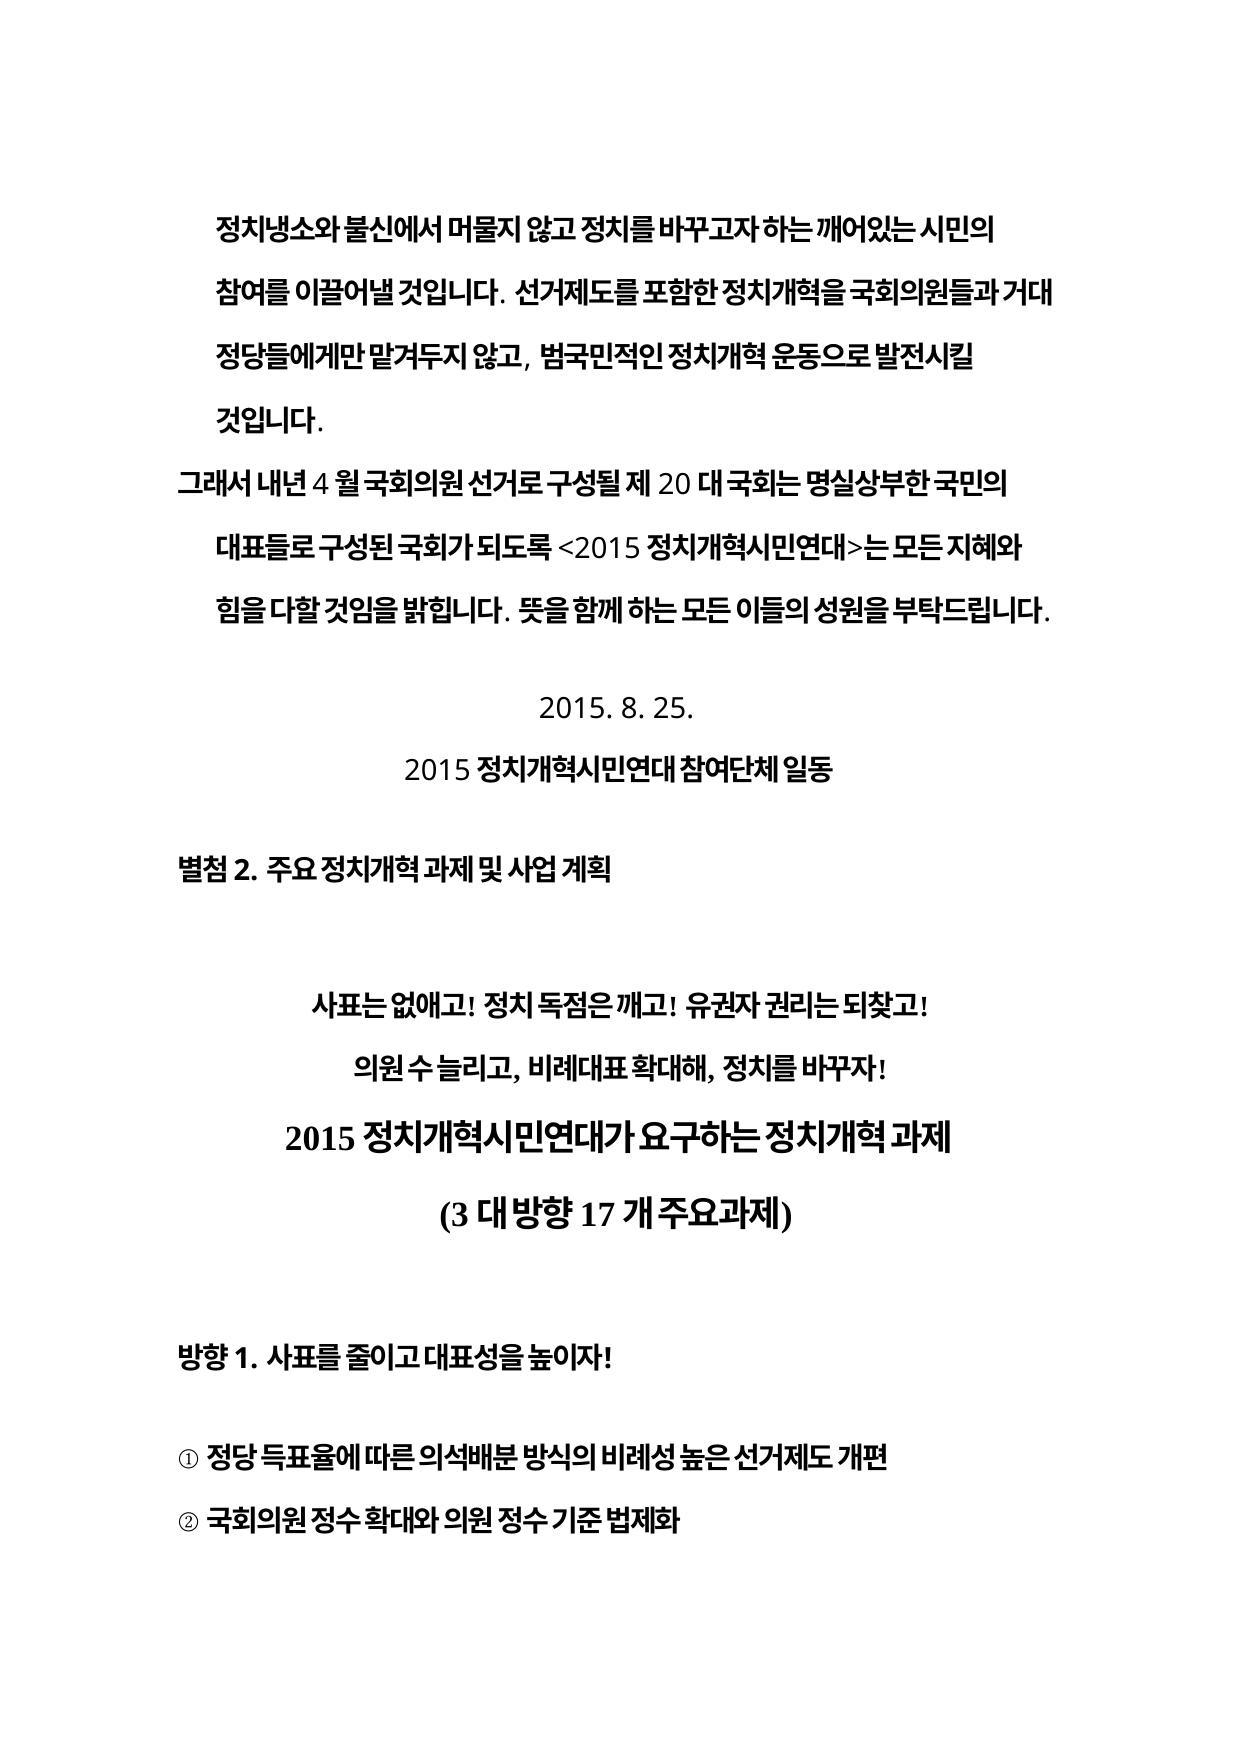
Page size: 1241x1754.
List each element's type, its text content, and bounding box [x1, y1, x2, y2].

text 그래서 내년 4월 국회의원 선거로 구성될 제20대 국회는 명실상부한 국민의 대표들로 구성된 국회가 되도록 <2015정치개혁시민연대>는 모든 지혜와 힘을 다할 것임을 밝힙니다. 뜻을 함께 하는 모든 이들의 성원을 부탁드립니다. [177, 461, 1063, 630]
text 방향 1. 사표를 줄이고 대표성을 높이자! [177, 1335, 1063, 1377]
text 2015. 8. 25. [177, 687, 1063, 727]
text 2015정치개혁시민연대 참여단체 일동 [177, 747, 1063, 789]
text ① 정당 득표율에 따른 의석배분 방식의 비례성 높은 선거제도 개편 [177, 1434, 1063, 1477]
text 정치냉소와 불신에서 머물지 않고 정치를 바꾸고자 하는 깨어있는 시민의 참여를 이끌어낼 것입니다. 선거제도를 포함한 정치개혁을 국회의원들과 거대 정당들에게만 맡겨두지 않고, 범국민적인 정치개혁 운동으로 발전시킬 것입니다. [177, 207, 1063, 439]
text 2015정치개혁시민연대가 요구하는 정치개혁 과제 [177, 1109, 1063, 1160]
text 사표는 없애고! 정치 독점은 깨고! 유권자 권리는 되찾고! [177, 982, 1063, 1024]
text (3대 방향 17개 주요과제) [177, 1186, 1063, 1237]
text ② 국회의원 정수 확대와 의원 정수 기준 법제화 [177, 1498, 1063, 1540]
text 별첨 2. 주요 정치개혁 과제 및 사업 계획 [177, 846, 1063, 889]
text 의원 수 늘리고, 비례대표 확대해, 정치를 바꾸자! [177, 1046, 1063, 1088]
